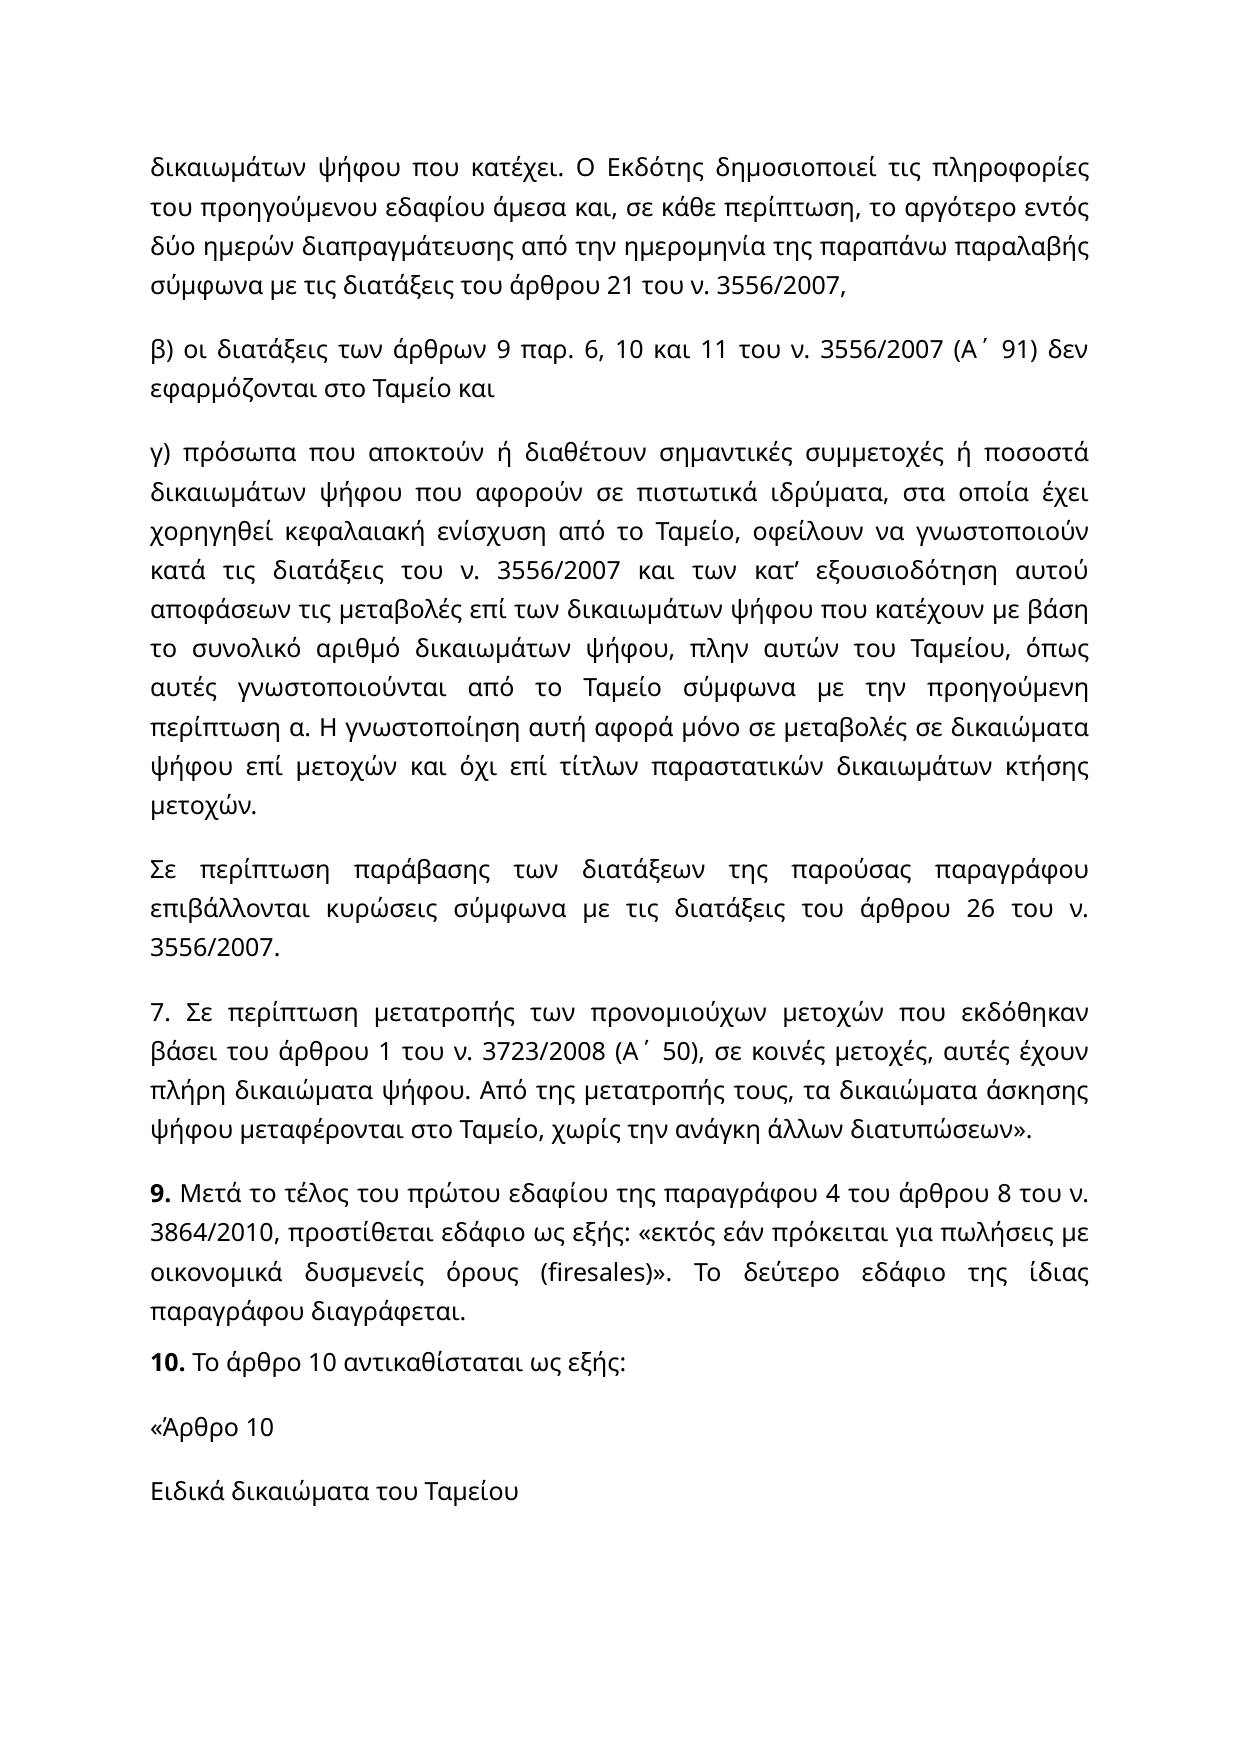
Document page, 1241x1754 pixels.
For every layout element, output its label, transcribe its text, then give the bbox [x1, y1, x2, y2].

text 9. Μετά το τέλος του πρώτου εδαφίου της παραγράφου 4 του άρθρου 8 του ν. 3864/2010, προστίθεται εδάφιο ως εξής: «εκτός εάν πρόκειται για πωλήσεις με οικονομικά δυσμενείς όρους (firesales)». To δεύτερο εδάφιο της ίδιας παραγράφου διαγράφεται. [150, 1176, 1090, 1327]
text «Άρθρο 10 [150, 1409, 1090, 1443]
text β) οι διατάξεις των άρθρων 9 παρ. 6, 10 και 11 του ν. 3556/2007 (Α΄ 91) δεν εφαρμόζονται στο Ταμείο και [150, 332, 1090, 405]
text Ειδικά δικαιώματα του Ταμείου [150, 1473, 1090, 1507]
text 10. Το άρθρο 10 αντικαθίσταται ως εξής: [150, 1345, 1090, 1379]
text 7. Σε περίπτωση μετατροπής των προνομιούχων μετοχών που εκδόθηκαν βάσει του άρθρου 1 του ν. 3723/2008 (Α΄ 50), σε κοινές μετοχές, αυτές έχουν πλήρη δικαιώματα ψήφου. Από της μετατροπής τους, τα δικαιώματα άσκησης ψήφου μεταφέρονται στο Ταμείο, χωρίς την ανάγκη άλλων διατυπώσεων». [150, 994, 1090, 1146]
text δικαιωμάτων ψήφου που κατέχει. Ο Εκδότης δημοσιοποιεί τις πληροφορίες του προηγούμενου εδαφίου άμεσα και, σε κάθε περίπτωση, το αργότερο εντός δύο ημερών διαπραγμάτευσης από την ημερομηνία της παραπάνω παραλαβής σύμφωνα με τις διατάξεις του άρθρου 21 του ν. 3556/2007, [150, 150, 1090, 302]
text Σε περίπτωση παράβασης των διατάξεων της παρούσας παραγράφου επιβάλλονται κυρώσεις σύμφωνα με τις διατάξεις του άρθρου 26 του ν. 3556/2007. [150, 852, 1090, 964]
text γ) πρόσωπα που αποκτούν ή διαθέτουν σημαντικές συμμετοχές ή ποσοστά δικαιωμάτων ψήφου που αφορούν σε πιστωτικά ιδρύματα, στα οποία έχει χορηγηθεί κεφαλαιακή ενίσχυση από το Ταμείο, οφείλουν να γνωστοποιούν κατά τις διατάξεις του ν. 3556/2007 και των κατ’ εξουσιοδότηση αυτού αποφάσεων τις μεταβολές επί των δικαιωμάτων ψήφου που κατέχουν με βάση το συνολικό αριθμό δικαιωμάτων ψήφου, πλην αυτών του Ταμείου, όπως αυτές γνωστοποιούνται από το Ταμείο σύμφωνα με την προηγούμενη περίπτωση α. Η γνωστοποίηση αυτή αφορά μόνο σε μεταβολές σε δικαιώματα ψήφου επί μετοχών και όχι επί τίτλων παραστατικών δικαιωμάτων κτήσης μετοχών. [150, 435, 1090, 822]
